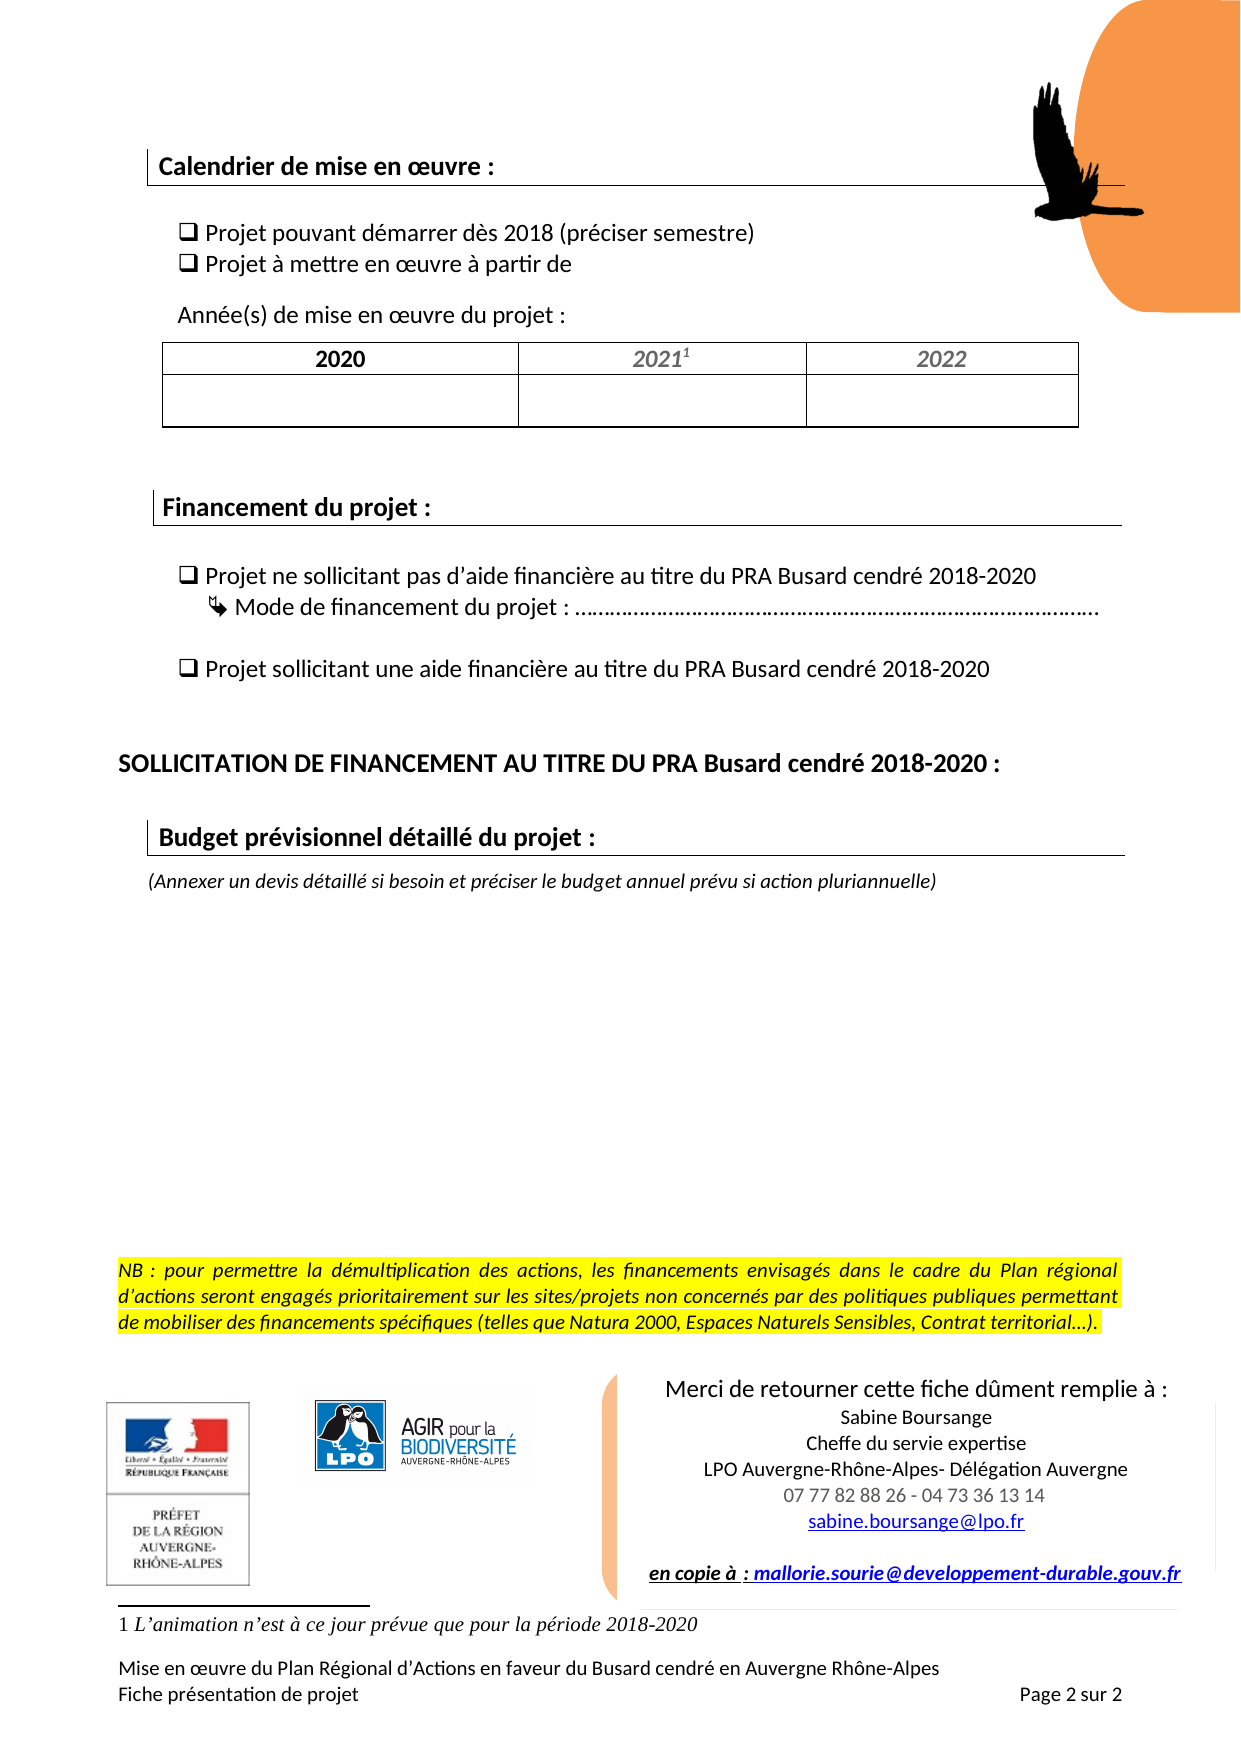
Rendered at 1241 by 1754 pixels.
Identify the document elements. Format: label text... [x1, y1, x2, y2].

table_header 2021 [519, 343, 806, 374]
text (Annexer un devis détaillé si besoin et préciser le budget annuel prévu si action pluriannuelle) [148, 868, 1122, 894]
text  Projet ne sollicitant pas d’aide financière au titre du PRA Busard cendré 2018-2020 [177, 560, 1122, 591]
text LPO Auvergne-Rhône-Alpes- Délégation Auvergne [632, 1456, 1200, 1482]
text en copie à : mallorie.sourie@developpement-durable.gouv.fr [632, 1559, 1200, 1586]
text Cheffe du servie expertise [632, 1430, 1200, 1456]
text Sabine Boursange [632, 1404, 1200, 1430]
text  Projet sollicitant une aide financière au titre du PRA Busard cendré 2018-2020 [177, 653, 1122, 684]
picture [106, 1402, 250, 1586]
table_cell [807, 375, 1078, 426]
text  Projet pouvant démarrer dès 2018 (préciser semestre) [177, 217, 1087, 248]
text NB : pour permettre la démultiplication des actions, les financements envisagés dans le cadre du Plan régional d’actions seront engagés prioritairement sur les sites/projets non concernés par des politiques publiques permettant de mobiliser des financements spécifiques (telles que Natura 2000, Espaces Naturels Sensibles, Contrat territorial…). [118, 1257, 1122, 1334]
text Merci de retourner cette fiche dûment remplie à : [632, 1373, 1200, 1404]
text  Mode de financement du projet : ……………………………………………………………………………… [207, 591, 1122, 622]
table_header 2022 [807, 343, 1078, 374]
text  Projet à mettre en œuvre à partir de [118, 248, 1101, 279]
table_cell [163, 375, 518, 426]
table_header 2020 [163, 343, 518, 374]
picture [1019, 80, 1147, 229]
text Financement du projet : [153, 489, 1122, 525]
picture [299, 1384, 532, 1487]
table_header Budget prévisionnel détaillé du projet : [148, 820, 1125, 855]
text 07 77 82 88 26 - 04 73 36 13 14 [632, 1482, 1200, 1508]
text sabine.boursange@lpo.fr [632, 1508, 1200, 1534]
text SOLLICITATION DE FINANCEMENT AU TITRE DU PRA Busard cendré 2018-2020 : [118, 746, 1122, 779]
table_cell [519, 375, 806, 426]
table_header Calendrier de mise en œuvre : [148, 149, 1019, 184]
text Année(s) de mise en œuvre du projet : [118, 299, 1122, 330]
